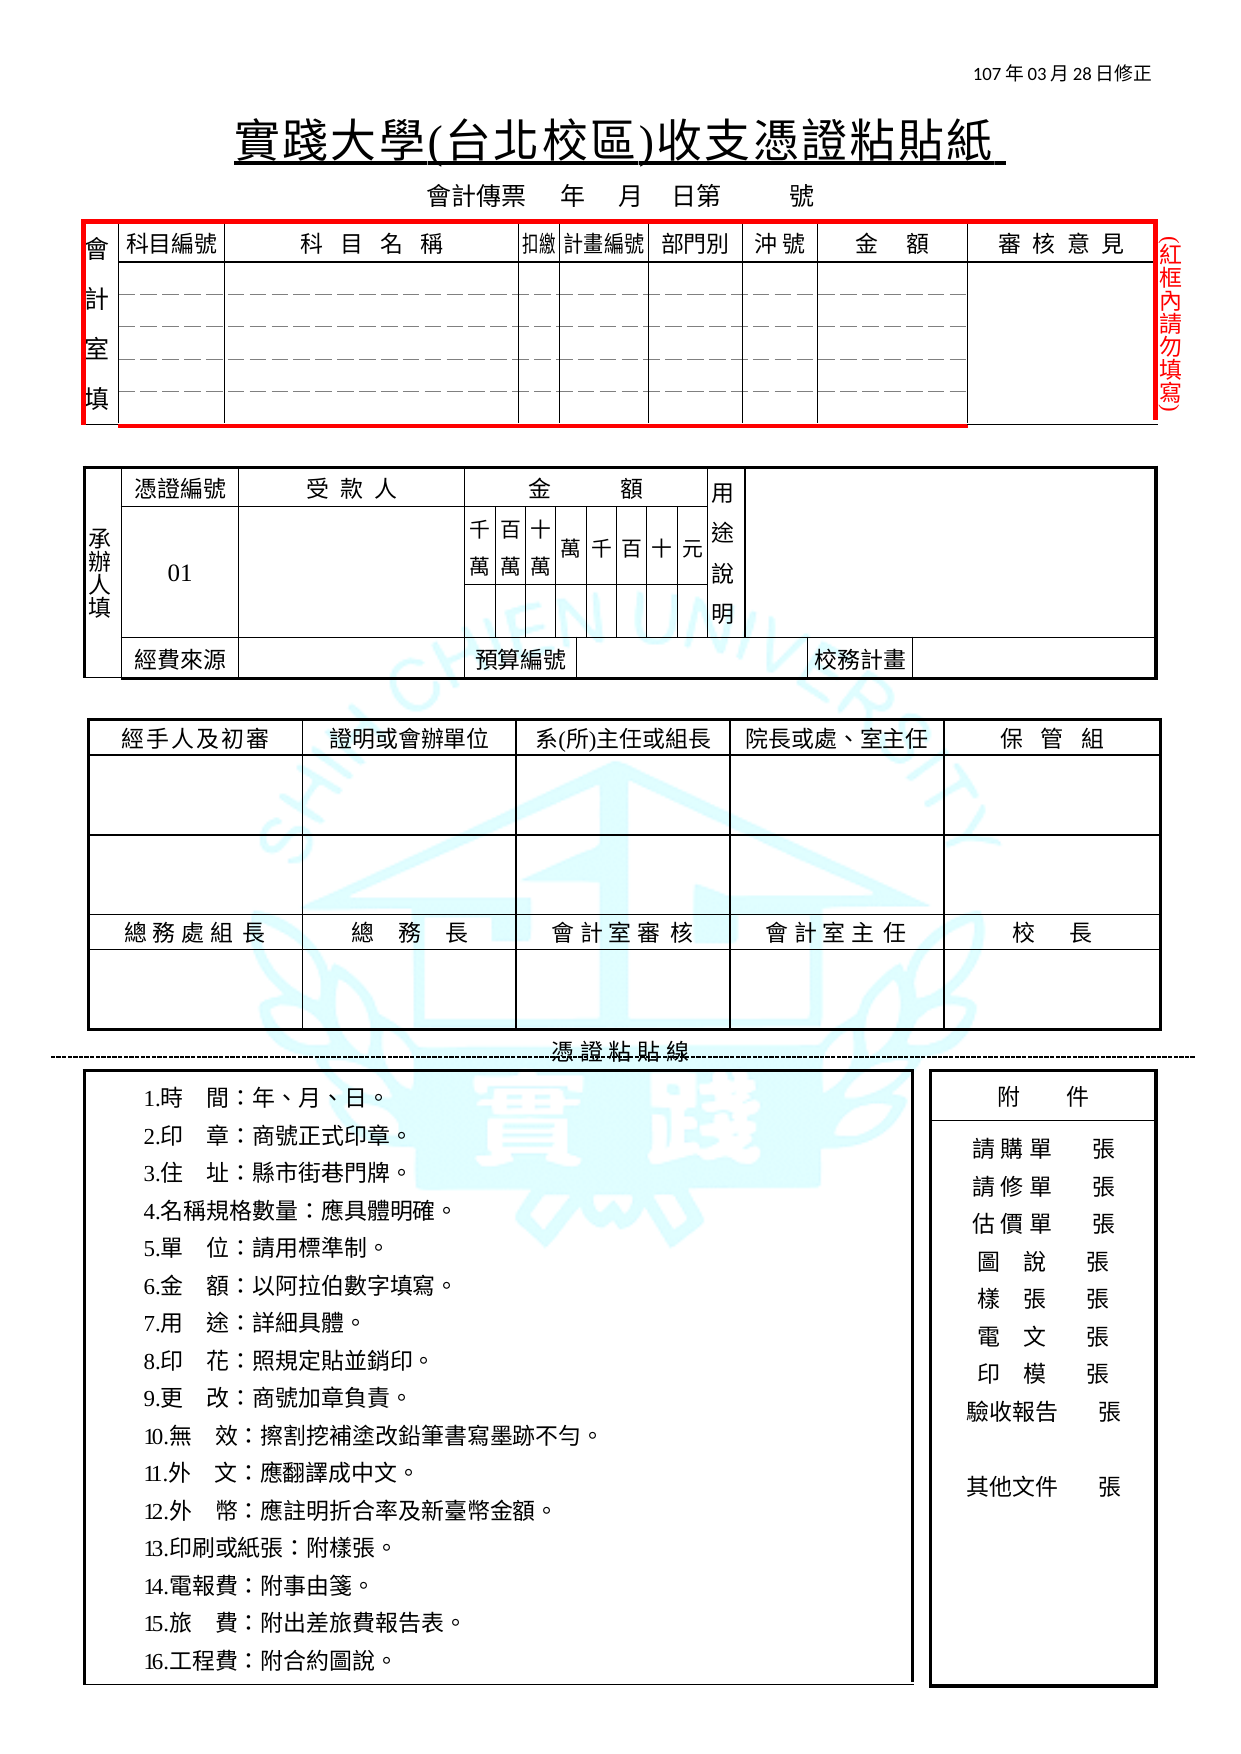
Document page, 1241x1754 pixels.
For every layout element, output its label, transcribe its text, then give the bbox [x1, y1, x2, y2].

table_header 科 目 名 稱 [225, 224, 518, 261]
table_cell [649, 326, 742, 359]
table_cell 校 長 [1054, 915, 1159, 948]
table_cell 經費來源 [122, 638, 187, 677]
table_cell [649, 263, 742, 294]
table_cell [818, 263, 967, 294]
table_cell [225, 391, 518, 423]
table_header [746, 469, 1154, 637]
table_cell [119, 359, 224, 391]
table_cell [519, 391, 559, 423]
table_cell [560, 326, 648, 359]
table_cell [743, 326, 817, 359]
table_header 計畫編號 [560, 224, 648, 261]
table_cell [225, 294, 518, 326]
table_cell 千 [587, 507, 616, 528]
table_cell [1054, 638, 1154, 677]
table_cell [560, 391, 648, 423]
table_cell [225, 359, 518, 391]
table_cell 01 [122, 507, 238, 637]
table_header [912, 1286, 929, 1684]
table_header 經手人及初審 [90, 721, 187, 754]
table_header 保 管 組 [1054, 721, 1159, 754]
table_cell [519, 359, 559, 391]
table_cell 十 [647, 507, 677, 528]
table_header 1.時 間：年、月、日。 2.印 章：商號正式印章。 3.住 址：縣市街巷門牌。 4.名稱規格數量：應具體明確。 5.單 位：請用標準制。 6.金 額：以阿拉伯數字填寫。 7.用 途：詳細具體。 8.印 花：照規定貼並銷印。 9.更 改：商號加章負責。 10.無 效：擦割挖補塗改鉛筆書寫墨跡不勻。 11.外 文：應翻譯成中文。 12.外 幣：應註明折合率及新臺幣金額。 13.印刷或紙張：附樣張。 14.電報費：附事由箋。 15.旅 費：附出差旅費報告表。 16.工程費：附合約圖說。 [86, 1072, 912, 1684]
table_header (紅框內請勿填寫) [1155, 219, 1193, 423]
table_cell [519, 294, 559, 326]
table_cell [1054, 756, 1159, 834]
table_cell 元 [678, 507, 707, 528]
table_cell 十萬 [526, 507, 555, 528]
table_cell [560, 263, 648, 294]
table_header 扣繳 [519, 224, 559, 261]
table_cell [90, 756, 187, 834]
table_header 部門別 [649, 224, 742, 261]
table_header 沖 號 [743, 224, 817, 261]
table_cell [818, 326, 967, 359]
text 憑 證 粘 貼 線 [1054, 1031, 1152, 1069]
table_cell [743, 294, 817, 326]
table_cell 百 [617, 507, 646, 528]
table_cell [968, 263, 1155, 423]
table_header 承辦人填 [86, 469, 121, 677]
text 憑 證 粘 貼 線 [89, 1031, 187, 1069]
table_cell [743, 263, 817, 294]
table_cell [743, 359, 817, 391]
table_cell [818, 294, 967, 326]
table_cell [519, 263, 559, 294]
table_header 審 核 意 見 [968, 224, 1153, 261]
table_cell [743, 391, 817, 423]
table_cell [818, 359, 967, 391]
table_cell [560, 359, 648, 391]
table_header 受 款 人 [239, 469, 464, 506]
table_cell [225, 326, 518, 359]
table_cell [90, 836, 187, 914]
table_header 金 額 [465, 469, 707, 506]
text 實踐大學(台北校區)收支憑證粘貼紙 [89, 101, 1152, 176]
table_cell [649, 391, 742, 423]
text 會計傳票 年 月 日第 號 [89, 176, 1152, 213]
table_cell [649, 359, 742, 391]
table_cell [519, 326, 559, 359]
table_cell 百萬 [496, 507, 525, 528]
table_cell [1054, 950, 1159, 1028]
table_cell [239, 507, 464, 528]
table_cell [225, 263, 518, 294]
table_cell 總 務 處 組 長 [90, 915, 187, 948]
table_cell [119, 391, 224, 423]
table_cell [560, 294, 648, 326]
table_cell [1054, 836, 1159, 914]
table_cell [818, 391, 967, 423]
table_cell [90, 950, 187, 1028]
table_header 憑證編號 [122, 469, 238, 506]
table_cell 萬 [556, 507, 586, 528]
table_cell 千萬 [465, 507, 495, 528]
table_header 會計室填 [86, 224, 118, 423]
table_cell [649, 294, 742, 326]
table_cell [119, 326, 224, 359]
table_header 金 額 [818, 224, 967, 261]
table_cell [119, 263, 224, 294]
table_cell 請 購 單 張 請 修 單 張 估 價 單 張 圖 說 張 樣 張 張 電 文 張 印 模 張 驗收報告 張 其他文件 張 [932, 1121, 1154, 1684]
table_header 附 件 [1054, 1072, 1154, 1119]
table_header 科目編號 [119, 224, 224, 261]
table_header 用途說明 [708, 469, 744, 528]
table_cell [119, 294, 224, 326]
